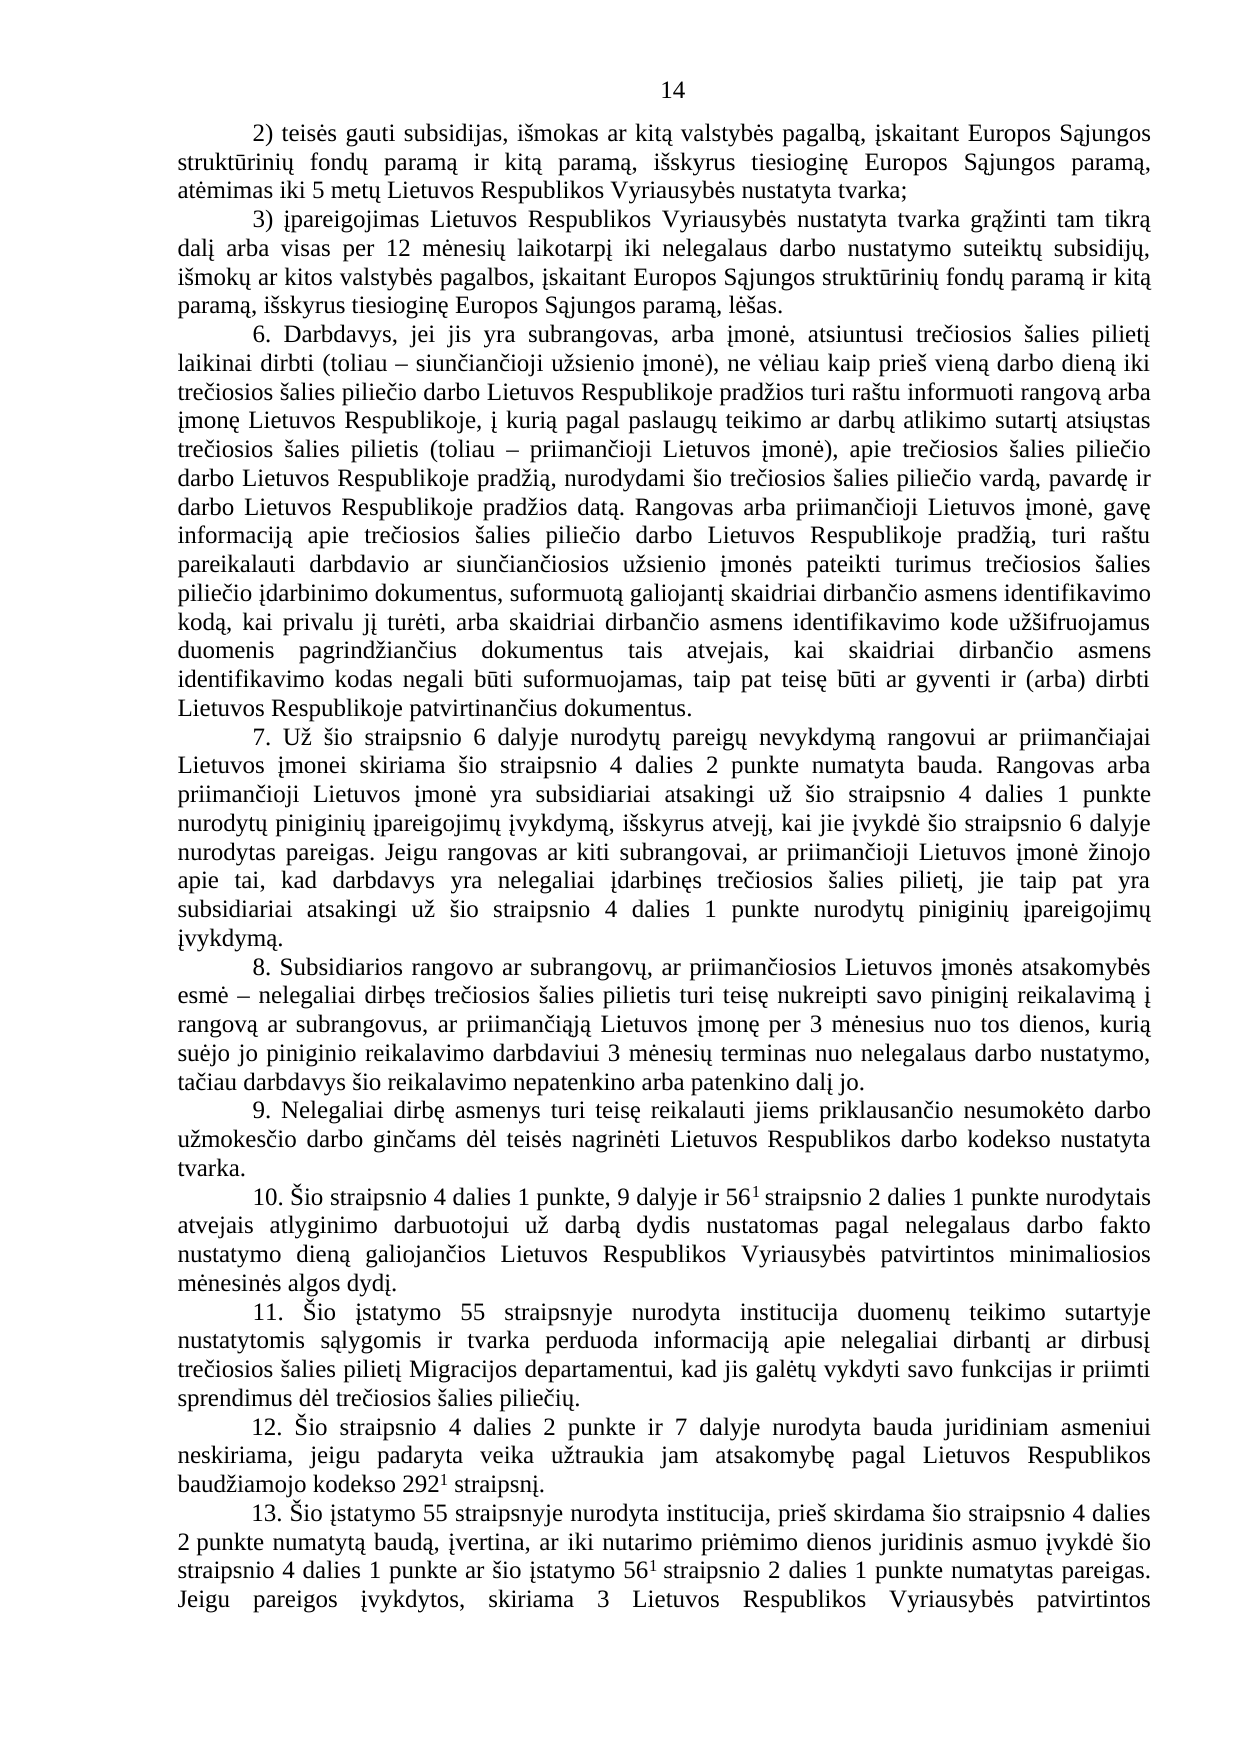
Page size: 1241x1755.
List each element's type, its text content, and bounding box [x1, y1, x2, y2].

text 2) teisės gauti subsidijas, išmokas ar kitą valstybės pagalbą, įskaitant Europos Sąjungos struktūrinių fondų paramą ir kitą paramą, išskyrus tiesioginę Europos Sąjungos paramą, atėmimas iki 5 metų Lietuvos Respublikos Vyriausybės nustatyta tvarka; [177, 118, 1152, 204]
text 3) įpareigojimas Lietuvos Respublikos Vyriausybės nustatyta tvarka grąžinti tam tikrą dalį arba visas per 12 mėnesių laikotarpį iki nelegalaus darbo nustatymo suteiktų subsidijų, išmokų ar kitos valstybės pagalbos, įskaitant Europos Sąjungos struktūrinių fondų paramą ir kitą paramą, išskyrus tiesioginę Europos Sąjungos paramą, lėšas. [177, 204, 1152, 319]
text 10. Šio straipsnio 4 dalies 1 punkte, 9 dalyje ir 561 straipsnio 2 dalies 1 punkte nurodytais atvejais atlyginimo darbuotojui už darbą dydis nustatomas pagal nelegalaus darbo fakto nustatymo dieną galiojančios Lietuvos Respublikos Vyriausybės patvirtintos minimaliosios mėnesinės algos dydį. [177, 1182, 1152, 1297]
text 8. Subsidiarios rangovo ar subrangovų, ar priimančiosios Lietuvos įmonės atsakomybės esmė – nelegaliai dirbęs trečiosios šalies pilietis turi teisę nukreipti savo piniginį reikalavimą į rangovą ar subrangovus, ar priimančiąją Lietuvos įmonę per 3 mėnesius nuo tos dienos, kurią suėjo jo piniginio reikalavimo darbdaviui 3 mėnesių terminas nuo nelegalaus darbo nustatymo, tačiau darbdavys šio reikalavimo nepatenkino arba patenkino dalį jo. [177, 952, 1152, 1096]
text 6. Darbdavys, jei jis yra subrangovas, arba įmonė, atsiuntusi trečiosios šalies pilietį laikinai dirbti (toliau – siunčiančioji užsienio įmonė), ne vėliau kaip prieš vieną darbo dieną iki trečiosios šalies piliečio darbo Lietuvos Respublikoje pradžios turi raštu informuoti rangovą arba įmonę Lietuvos Respublikoje, į kurią pagal paslaugų teikimo ar darbų atlikimo sutartį atsiųstas trečiosios šalies pilietis (toliau – priimančioji Lietuvos įmonė), apie trečiosios šalies piliečio darbo Lietuvos Respublikoje pradžią, nurodydami šio trečiosios šalies piliečio vardą, pavardę ir darbo Lietuvos Respublikoje pradžios datą. Rangovas arba priimančioji Lietuvos įmonė, gavę informaciją apie trečiosios šalies piliečio darbo Lietuvos Respublikoje pradžią, turi raštu pareikalauti darbdavio ar siunčiančiosios užsienio įmonės pateikti turimus trečiosios šalies piliečio įdarbinimo dokumentus, suformuotą galiojantį skaidriai dirbančio asmens identifikavimo kodą, kai privalu jį turėti, arba skaidriai dirbančio asmens identifikavimo kode užšifruojamus duomenis pagrindžiančius dokumentus tais atvejais, kai skaidriai dirbančio asmens identifikavimo kodas negali būti suformuojamas, taip pat teisę būti ar gyventi ir (arba) dirbti Lietuvos Respublikoje patvirtinančius dokumentus. [177, 319, 1152, 722]
text 9. Nelegaliai dirbę asmenys turi teisę reikalauti jiems priklausančio nesumokėto darbo užmokesčio darbo ginčams dėl teisės nagrinėti Lietuvos Respublikos darbo kodekso nustatyta tvarka. [177, 1096, 1152, 1182]
text 12. Šio straipsnio 4 dalies 2 punkte ir 7 dalyje nurodyta bauda juridiniam asmeniui neskiriama, jeigu padaryta veika užtraukia jam atsakomybę pagal Lietuvos Respublikos baudžiamojo kodekso 2921 straipsnį. [177, 1412, 1152, 1498]
text 11. Šio įstatymo 55 straipsnyje nurodyta institucija duomenų teikimo sutartyje nustatytomis sąlygomis ir tvarka perduoda informaciją apie nelegaliai dirbantį ar dirbusį trečiosios šalies pilietį Migracijos departamentui, kad jis galėtų vykdyti savo funkcijas ir priimti sprendimus dėl trečiosios šalies piliečių. [177, 1297, 1152, 1412]
text 13. Šio įstatymo 55 straipsnyje nurodyta institucija, prieš skirdama šio straipsnio 4 dalies 2 punkte numatytą baudą, įvertina, ar iki nutarimo priėmimo dienos juridinis asmuo įvykdė šio straipsnio 4 dalies 1 punkte ar šio įstatymo 561 straipsnio 2 dalies 1 punkte numatytas pareigas. Jeigu pareigos įvykdytos, skiriama 3 Lietuvos Respublikos Vyriausybės patvirtintos [177, 1498, 1152, 1613]
text 7. Už šio straipsnio 6 dalyje nurodytų pareigų nevykdymą rangovui ar priimančiajai Lietuvos įmonei skiriama šio straipsnio 4 dalies 2 punkte numatyta bauda. Rangovas arba priimančioji Lietuvos įmonė yra subsidiariai atsakingi už šio straipsnio 4 dalies 1 punkte nurodytų piniginių įpareigojimų įvykdymą, išskyrus atvejį, kai jie įvykdė šio straipsnio 6 dalyje nurodytas pareigas. Jeigu rangovas ar kiti subrangovai, ar priimančioji Lietuvos įmonė žinojo apie tai, kad darbdavys yra nelegaliai įdarbinęs trečiosios šalies pilietį, jie taip pat yra subsidiariai atsakingi už šio straipsnio 4 dalies 1 punkte nurodytų piniginių įpareigojimų įvykdymą. [177, 722, 1152, 952]
